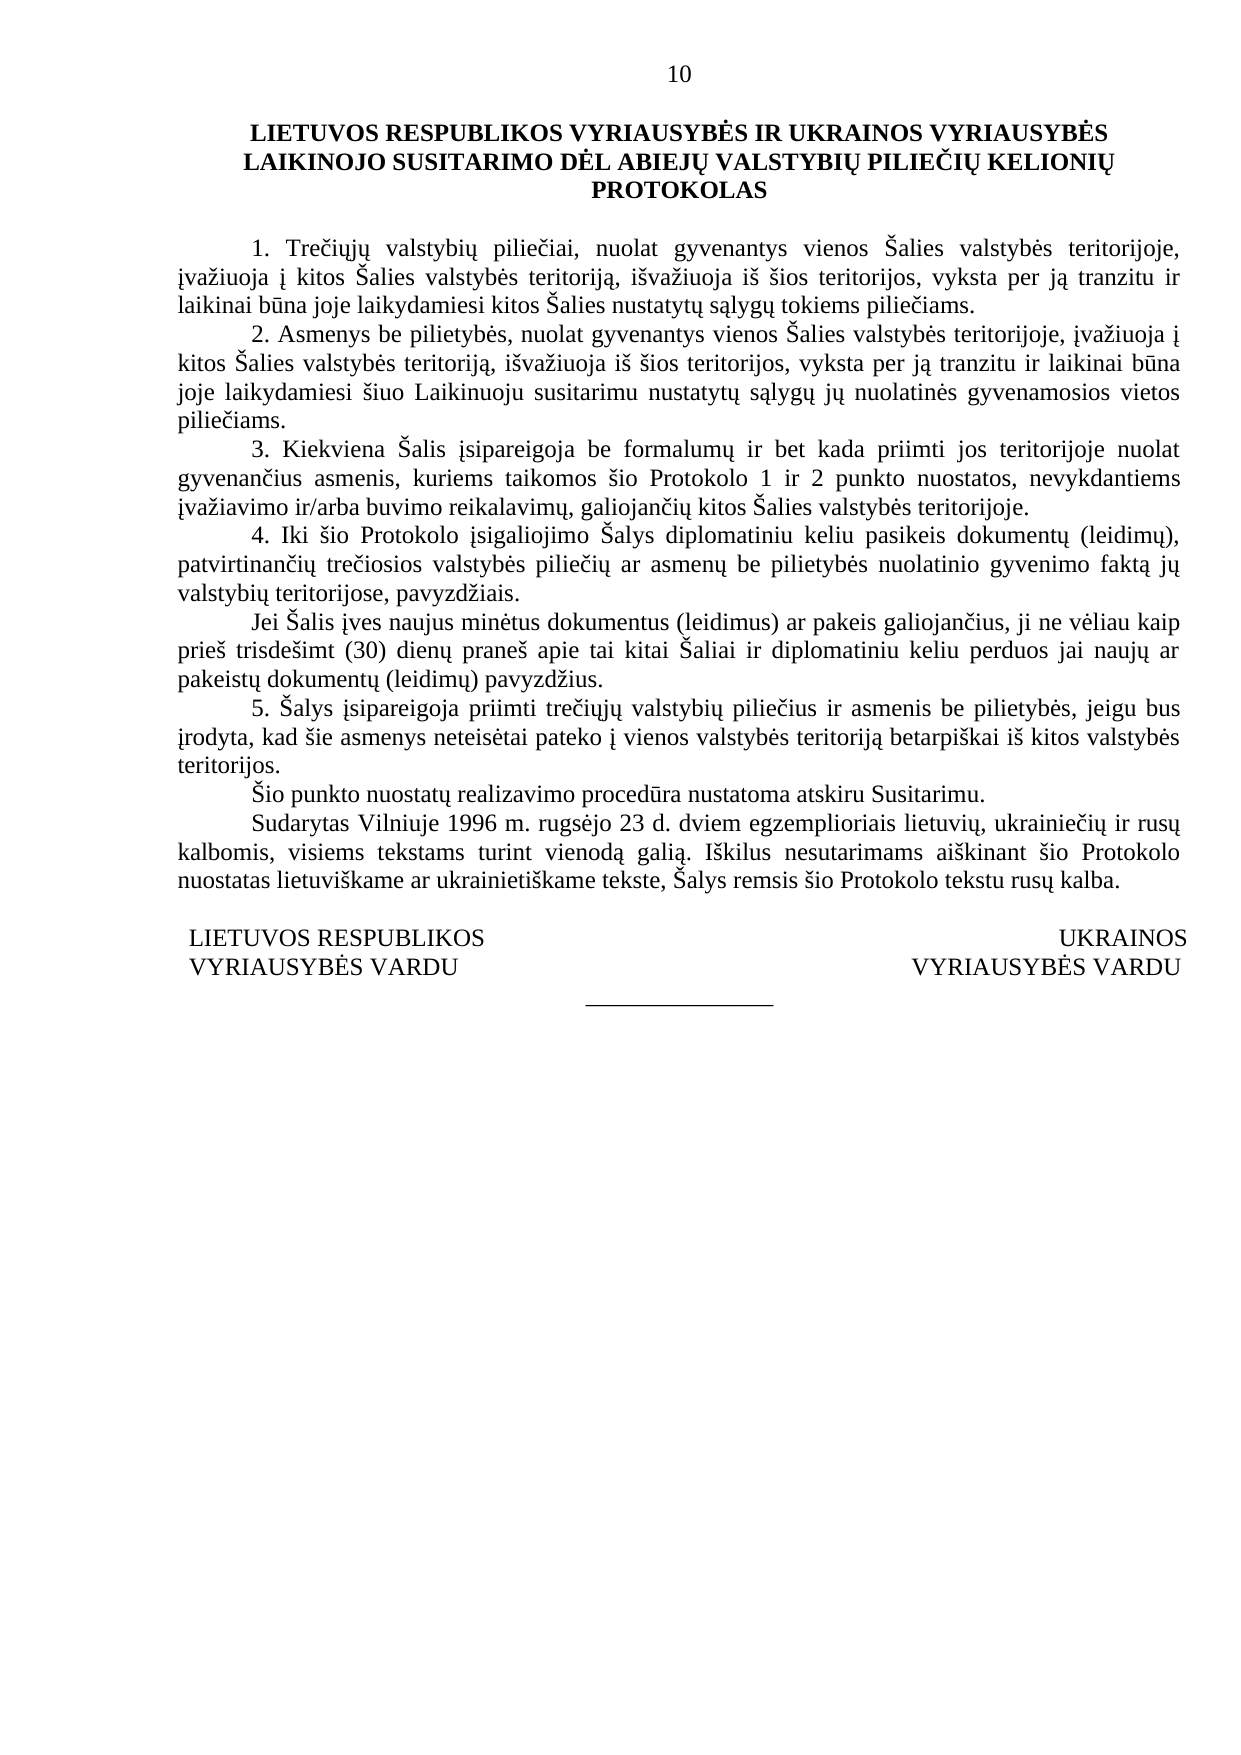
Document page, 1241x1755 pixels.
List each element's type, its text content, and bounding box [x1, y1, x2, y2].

text 4. Iki šio Protokolo įsigaliojimo Šalys diplomatiniu keliu pasikeis dokumentų (leidimų), patvirtinančių trečiosios valstybės piliečių ar asmenų be pilietybės nuolatinio gyvenimo faktą jų valstybių teritorijose, pavyzdžiais. [177, 521, 1181, 607]
table_cell Vyriausybės vardu [177, 952, 777, 981]
text Sudarytas Vilniuje 1996 m. rugsėjo 23 d. dviem egzemplioriais lietuvių, ukrainiečių ir rusų kalbomis, visiems tekstams turint vienodą galią. Iškilus nesutarimams aiškinant šio Protokolo nuostatas lietuviškame ar ukrainietiškame tekste, Šalys remsis šio Protokolo tekstu rusų kalba. [177, 808, 1181, 894]
text Šio punkto nuostatų realizavimo procedūra nustatoma atskiru Susitarimu. [177, 779, 1181, 808]
text 2. Asmenys be pilietybės, nuolat gyvenantys vienos Šalies valstybės teritorijoje, įvažiuoja į kitos Šalies valstybės teritoriją, išvažiuoja iš šios teritorijos, vyksta per ją tranzitu ir laikinai būna joje laikydamiesi šiuo Laikinuoju susitarimu nustatytų sąlygų jų nuolatinės gyvenamosios vietos piliečiams. [177, 319, 1181, 434]
text 1. Trečiųjų valstybių piliečiai, nuolat gyvenantys vienos Šalies valstybės teritorijoje, įvažiuoja į kitos Šalies valstybės teritoriją, išvažiuoja iš šios teritorijos, vyksta per ją tranzitu ir laikinai būna joje laikydamiesi kitos Šalies nustatytų sąlygų tokiems piliečiams. [177, 233, 1181, 319]
table_header Lietuvos Respublikos [177, 923, 777, 952]
table_header Ukrainos [777, 923, 1199, 952]
table_cell Vyriausybės vardu [777, 952, 1199, 981]
text Lietuvos Respublikos Vyriausybės ir Ukrainos Vyriausybės Laikinojo susitarimo dėl abiejų valstybių piliečių kelionių [177, 118, 1181, 176]
text _______________ [177, 981, 1181, 1009]
text PROTOKOLAS [177, 176, 1181, 204]
text 3. Kiekviena Šalis įsipareigoja be formalumų ir bet kada priimti jos teritorijoje nuolat gyvenančius asmenis, kuriems taikomos šio Protokolo 1 ir 2 punkto nuostatos, nevykdantiems įvažiavimo ir/arba buvimo reikalavimų, galiojančių kitos Šalies valstybės teritorijoje. [177, 434, 1181, 521]
text 5. Šalys įsipareigoja priimti trečiųjų valstybių piliečius ir asmenis be pilietybės, jeigu bus įrodyta, kad šie asmenys neteisėtai pateko į vienos valstybės teritoriją betarpiškai iš kitos valstybės teritorijos. [177, 693, 1181, 779]
text Jei Šalis įves naujus minėtus dokumentus (leidimus) ar pakeis galiojančius, ji ne vėliau kaip prieš trisdešimt (30) dienų praneš apie tai kitai Šaliai ir diplomatiniu keliu perduos jai naujų ar pakeistų dokumentų (leidimų) pavyzdžius. [177, 607, 1181, 693]
